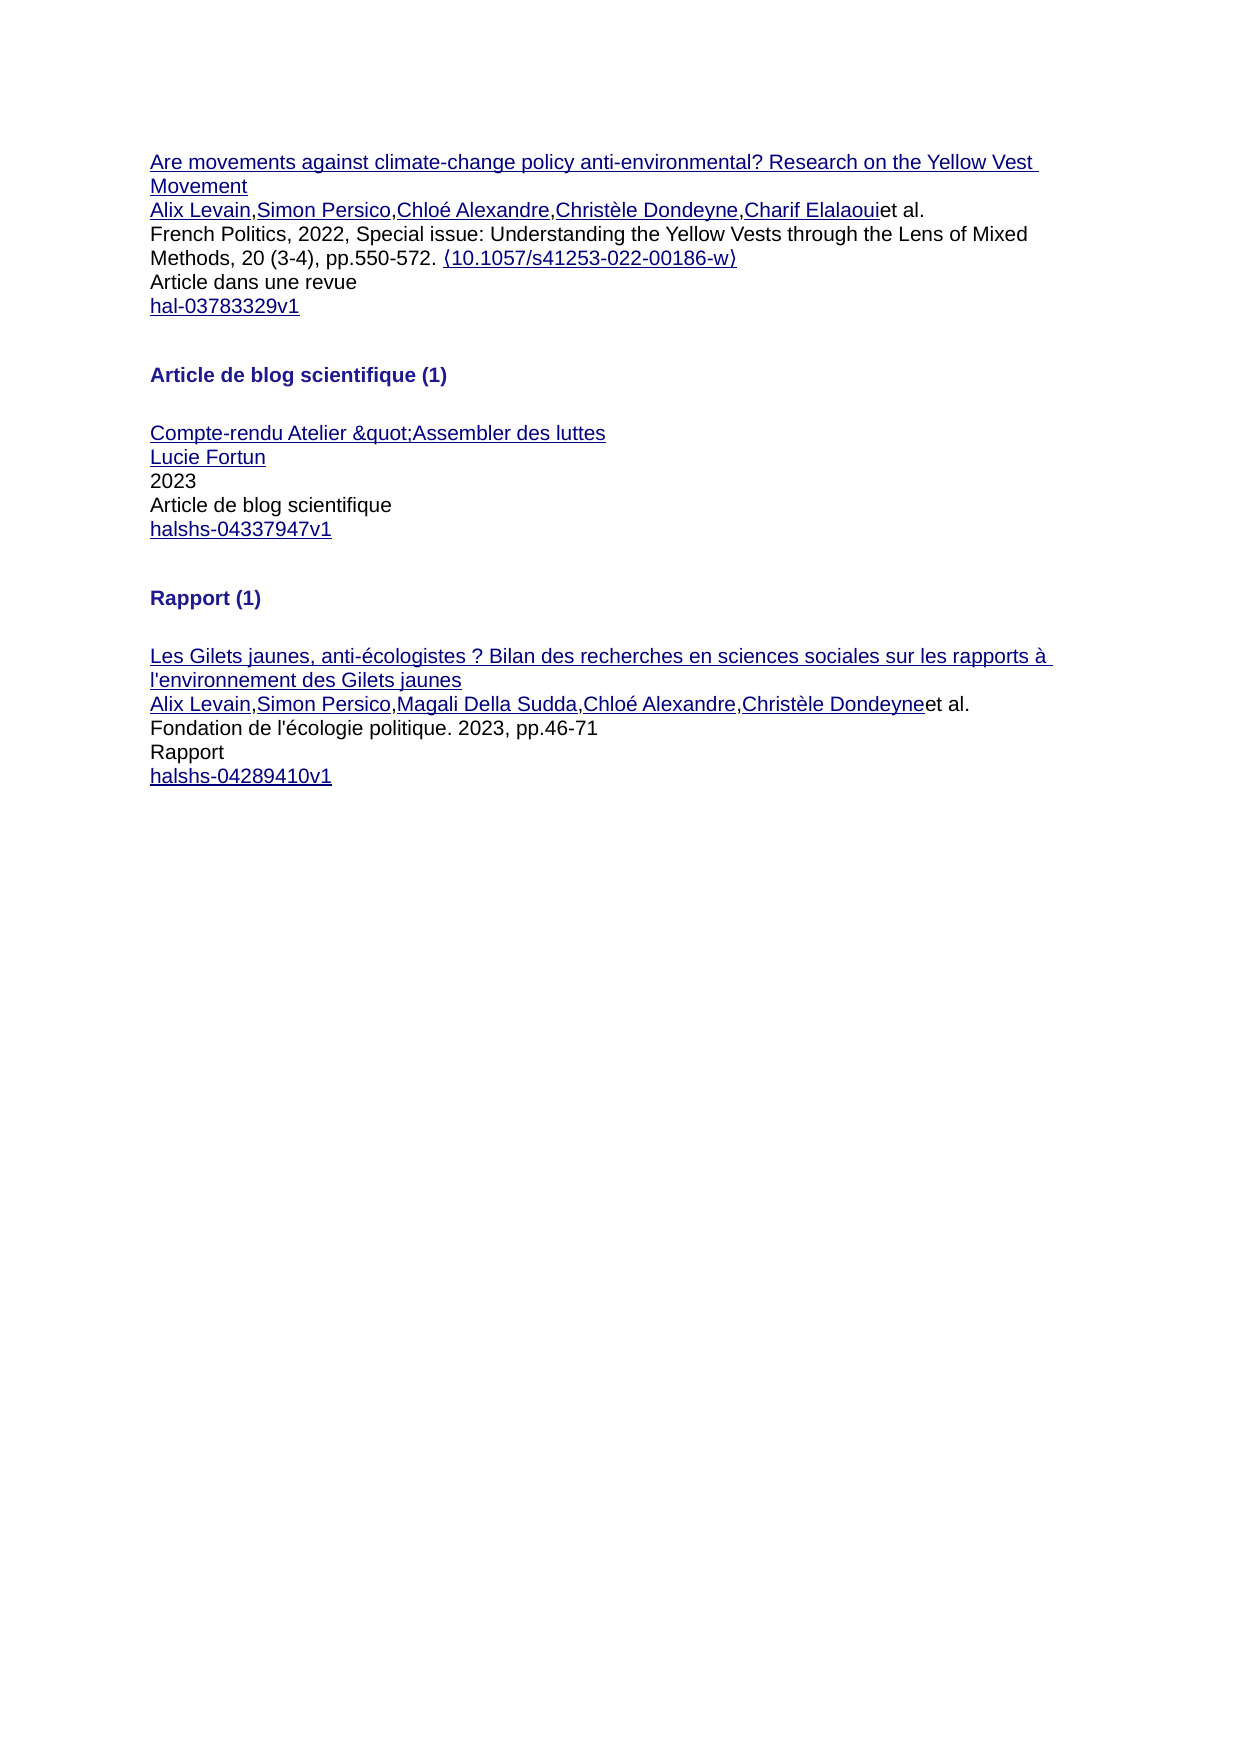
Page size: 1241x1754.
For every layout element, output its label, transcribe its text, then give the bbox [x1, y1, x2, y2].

table_cell Are movements against climate-change policy anti-environmental? Research on the Yellow Vest Movement Alix Levain,Simon Persico,Chloé Alexandre,Christèle Dondeyne,Charif Elalaouiet al. French Politics, 2022, Special issue: Understanding the Yellow Vests through the Lens of Mixed Methods, 20 (3-4), pp.550-572. ⟨10.1057/s41253-022-00186-w⟩ Article dans une revue hal-03783329v1 [150, 150, 1090, 318]
table_header Les Gilets jaunes, anti-écologistes ? Bilan des recherches en sciences sociales sur les rapports à l'environnement des Gilets jaunes Alix Levain,Simon Persico,Magali Della Sudda,Chloé Alexandre,Christèle Dondeyneet al. Fondation de l'écologie politique. 2023, pp.46-71 Rapport halshs-04289410v1 [150, 644, 1090, 787]
subtitle Article de blog scientifique (1) [150, 362, 1090, 386]
subtitle Rapport (1) [150, 585, 1090, 609]
table_header Compte-rendu Atelier &quot;Assembler des luttes Lucie Fortun 2023 Article de blog scientifique halshs-04337947v1 [150, 421, 1090, 541]
